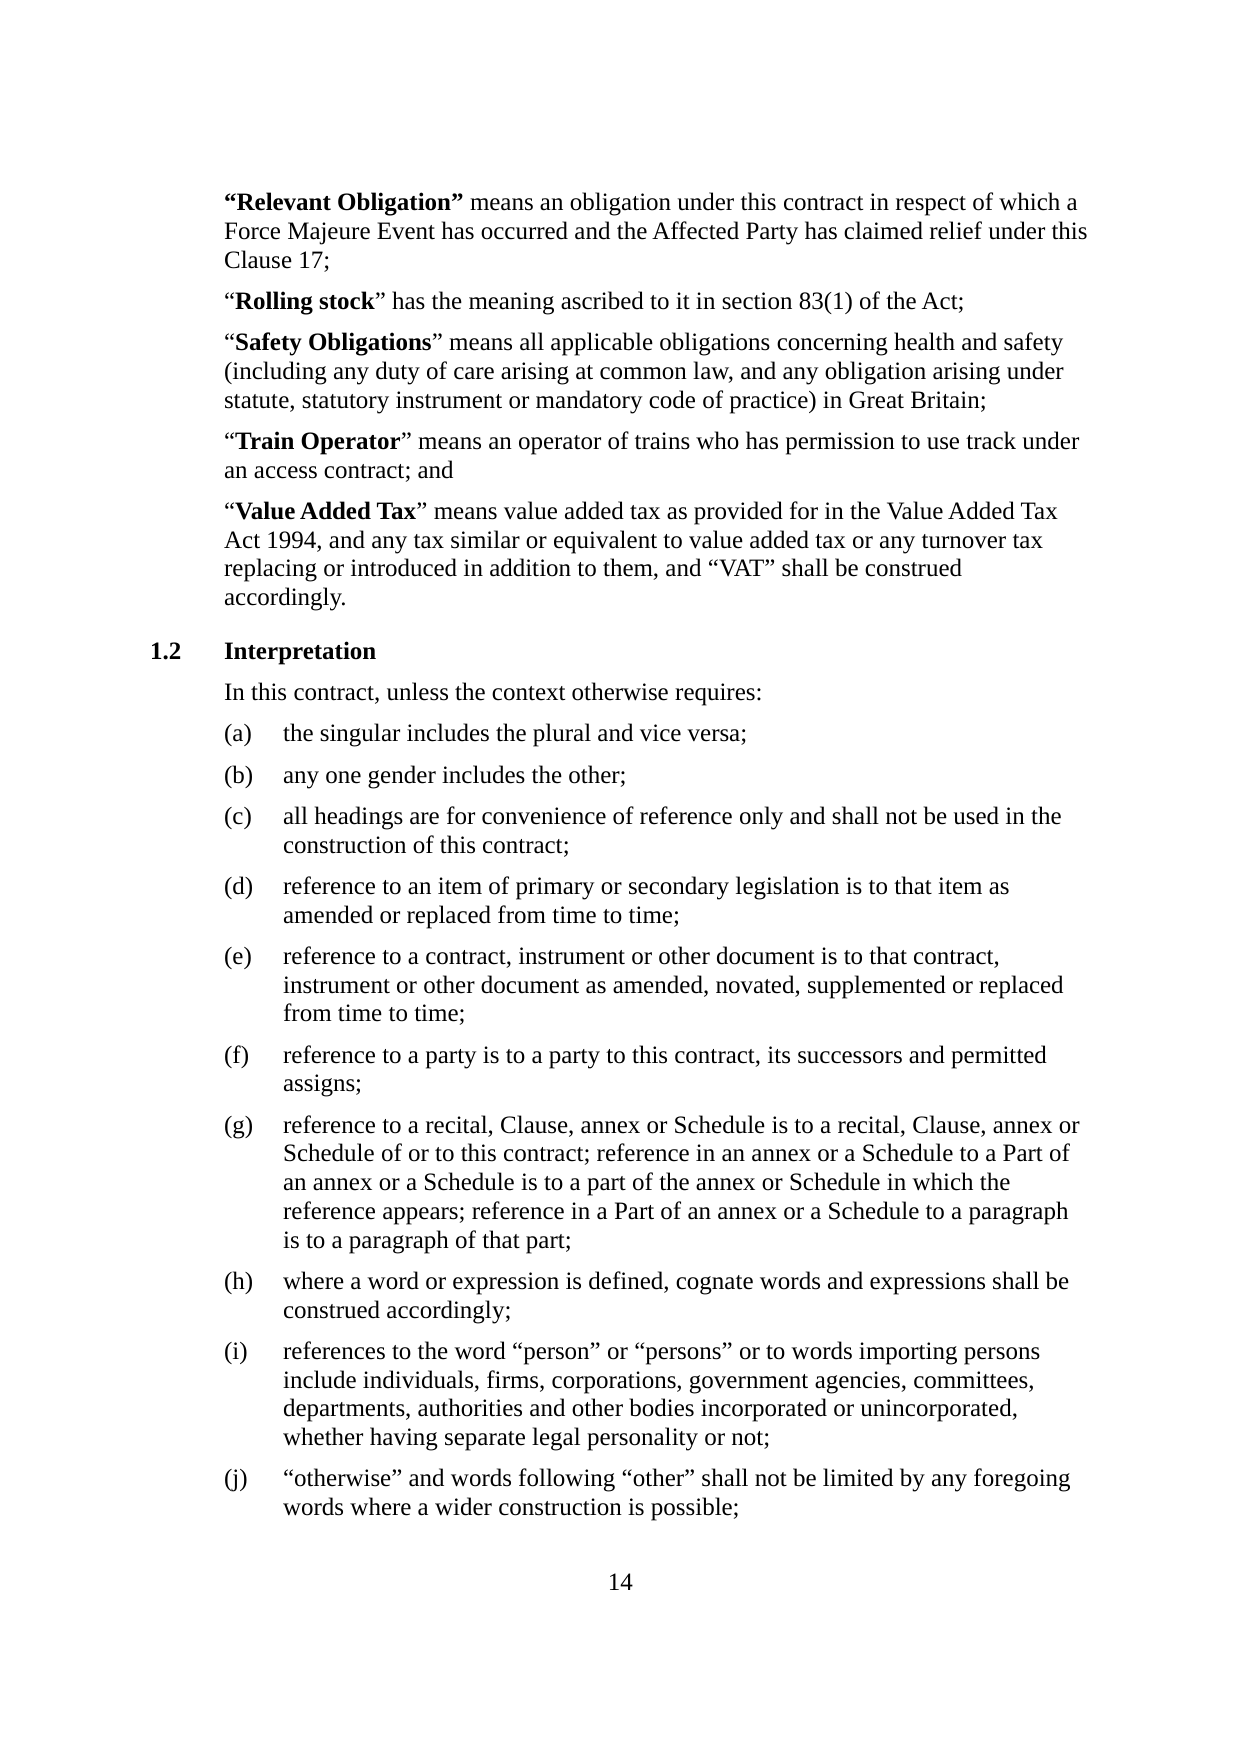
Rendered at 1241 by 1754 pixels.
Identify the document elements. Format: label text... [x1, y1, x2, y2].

text (g) reference to a recital, Clause, annex or Schedule is to a recital, Clause, annex or Schedule of or to this contract; reference in an annex or a Schedule to a Part of an annex or a Schedule is to a part of the annex or Schedule in which the reference appears; reference in a Part of an annex or a Schedule to a paragraph is to a paragraph of that part; [224, 1110, 1090, 1253]
text “Relevant Obligation” means an obligation under this contract in respect of which a Force Majeure Event has occurred and the Affected Party has claimed relief under this Clause 17; [224, 187, 1090, 273]
text (b) any one gender includes the other; [224, 760, 1090, 788]
text In this contract, unless the context otherwise requires: [224, 677, 1090, 706]
text (c) all headings are for convenience of reference only and shall not be used in the construction of this contract; [224, 801, 1090, 858]
text (e) reference to a contract, instrument or other document is to that contract, instrument or other document as amended, novated, supplemented or replaced from time to time; [224, 941, 1090, 1027]
text (d) reference to an item of primary or secondary legislation is to that item as amended or replaced from time to time; [224, 871, 1090, 928]
text “Value Added Tax” means value added tax as provided for in the Value Added Tax Act 1994, and any tax similar or equivalent to value added tax or any turnover tax replacing or introduced in addition to them, and “VAT” shall be construed accordingly. [224, 496, 1090, 611]
text (j) “otherwise” and words following “other” shall not be limited by any foregoing words where a wider construction is possible; [224, 1463, 1090, 1521]
text (i) references to the word “person” or “persons” or to words importing persons include individuals, firms, corporations, government agencies, committees, departments, authorities and other bodies incorporated or unincorporated, whether having separate legal personality or not; [224, 1336, 1090, 1451]
subtitle 1.2 Interpretation [150, 636, 1090, 665]
text “Safety Obligations” means all applicable obligations concerning health and safety (including any duty of care arising at common law, and any obligation arising under statute, statutory instrument or mandatory code of practice) in Great Britain; [224, 327, 1090, 413]
text (h) where a word or expression is defined, cognate words and expressions shall be construed accordingly; [224, 1266, 1090, 1323]
text “Train Operator” means an operator of trains who has permission to use track under an access contract; and [224, 426, 1090, 483]
text (f) reference to a party is to a party to this contract, its successors and permitted assigns; [224, 1040, 1090, 1097]
text “Rolling stock” has the meaning ascribed to it in section 83(1) of the Act; [224, 286, 1090, 315]
text (a) the singular includes the plural and vice versa; [224, 718, 1090, 747]
